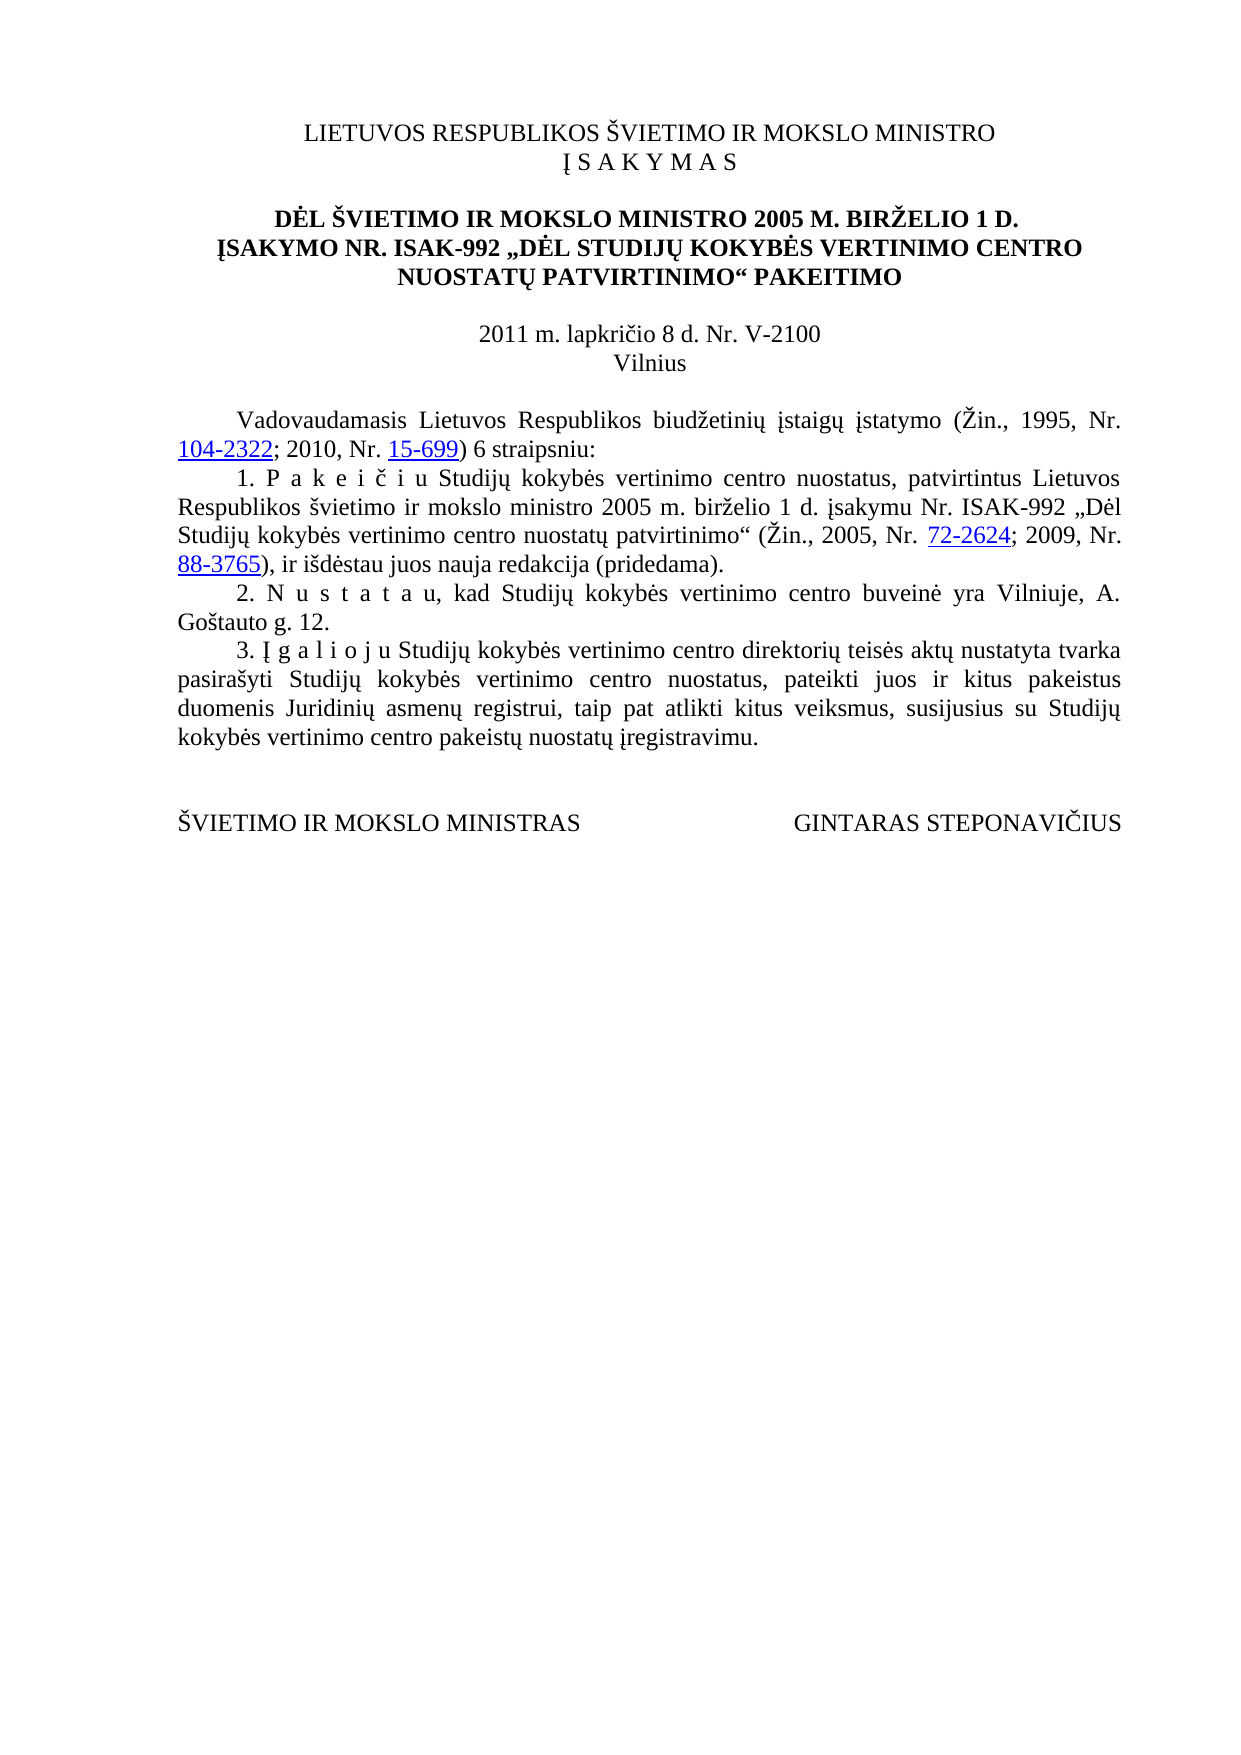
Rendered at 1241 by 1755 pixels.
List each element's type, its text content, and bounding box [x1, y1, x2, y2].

text 1. P a k e i č i u Studijų kokybės vertinimo centro nuostatus, patvirtintus Lietuvos Respublikos švietimo ir mokslo ministro 2005 m. birželio 1 d. įsakymu Nr. ISAK-992 „Dėl Studijų kokybės vertinimo centro nuostatų patvirtinimo“ (Žin., 2005, Nr. 72-2624; 2009, Nr. 88-3765), ir išdėstau juos nauja redakcija (pridedama). [177, 463, 1122, 578]
text LIETUVOS RESPUBLIKOS ŠVIETIMO IR MOKSLO MINISTRO [177, 118, 1122, 147]
text Į S A K Y M A S [177, 147, 1122, 176]
text 2011 m. lapkričio 8 d. Nr. V-2100 [177, 319, 1122, 348]
text Švietimo ir mokslo ministras Gintaras Steponavičius [177, 808, 1122, 837]
text Vadovaudamasis Lietuvos Respublikos biudžetinių įstaigų įstatymo (Žin., 1995, Nr. 104-2322; 2010, Nr. 15-699) 6 straipsniu: [177, 406, 1122, 463]
text 3. Į g a l i o j u Studijų kokybės vertinimo centro direktorių teisės aktų nustatyta tvarka pasirašyti Studijų kokybės vertinimo centro nuostatus, pateikti juos ir kitus pakeistus duomenis Juridinių asmenų registrui, taip pat atlikti kitus veiksmus, susijusius su Studijų kokybės vertinimo centro pakeistų nuostatų įregistravimu. [177, 636, 1122, 751]
text DĖL ŠVIETIMO IR MOKSLO MINISTRO 2005 M. BIRŽELIO 1 D. ĮSAKYMO Nr. ISAK-992 „DĖL STUDIJŲ KOKYBĖS VERTINIMO CENTRO NUOSTATŲ PATVIRTINIMO“ PAKEITIMO [177, 204, 1122, 291]
text 2. N u s t a t a u, kad Studijų kokybės vertinimo centro buveinė yra Vilniuje, A. Goštauto g. 12. [177, 578, 1122, 636]
text Vilnius [177, 348, 1122, 377]
